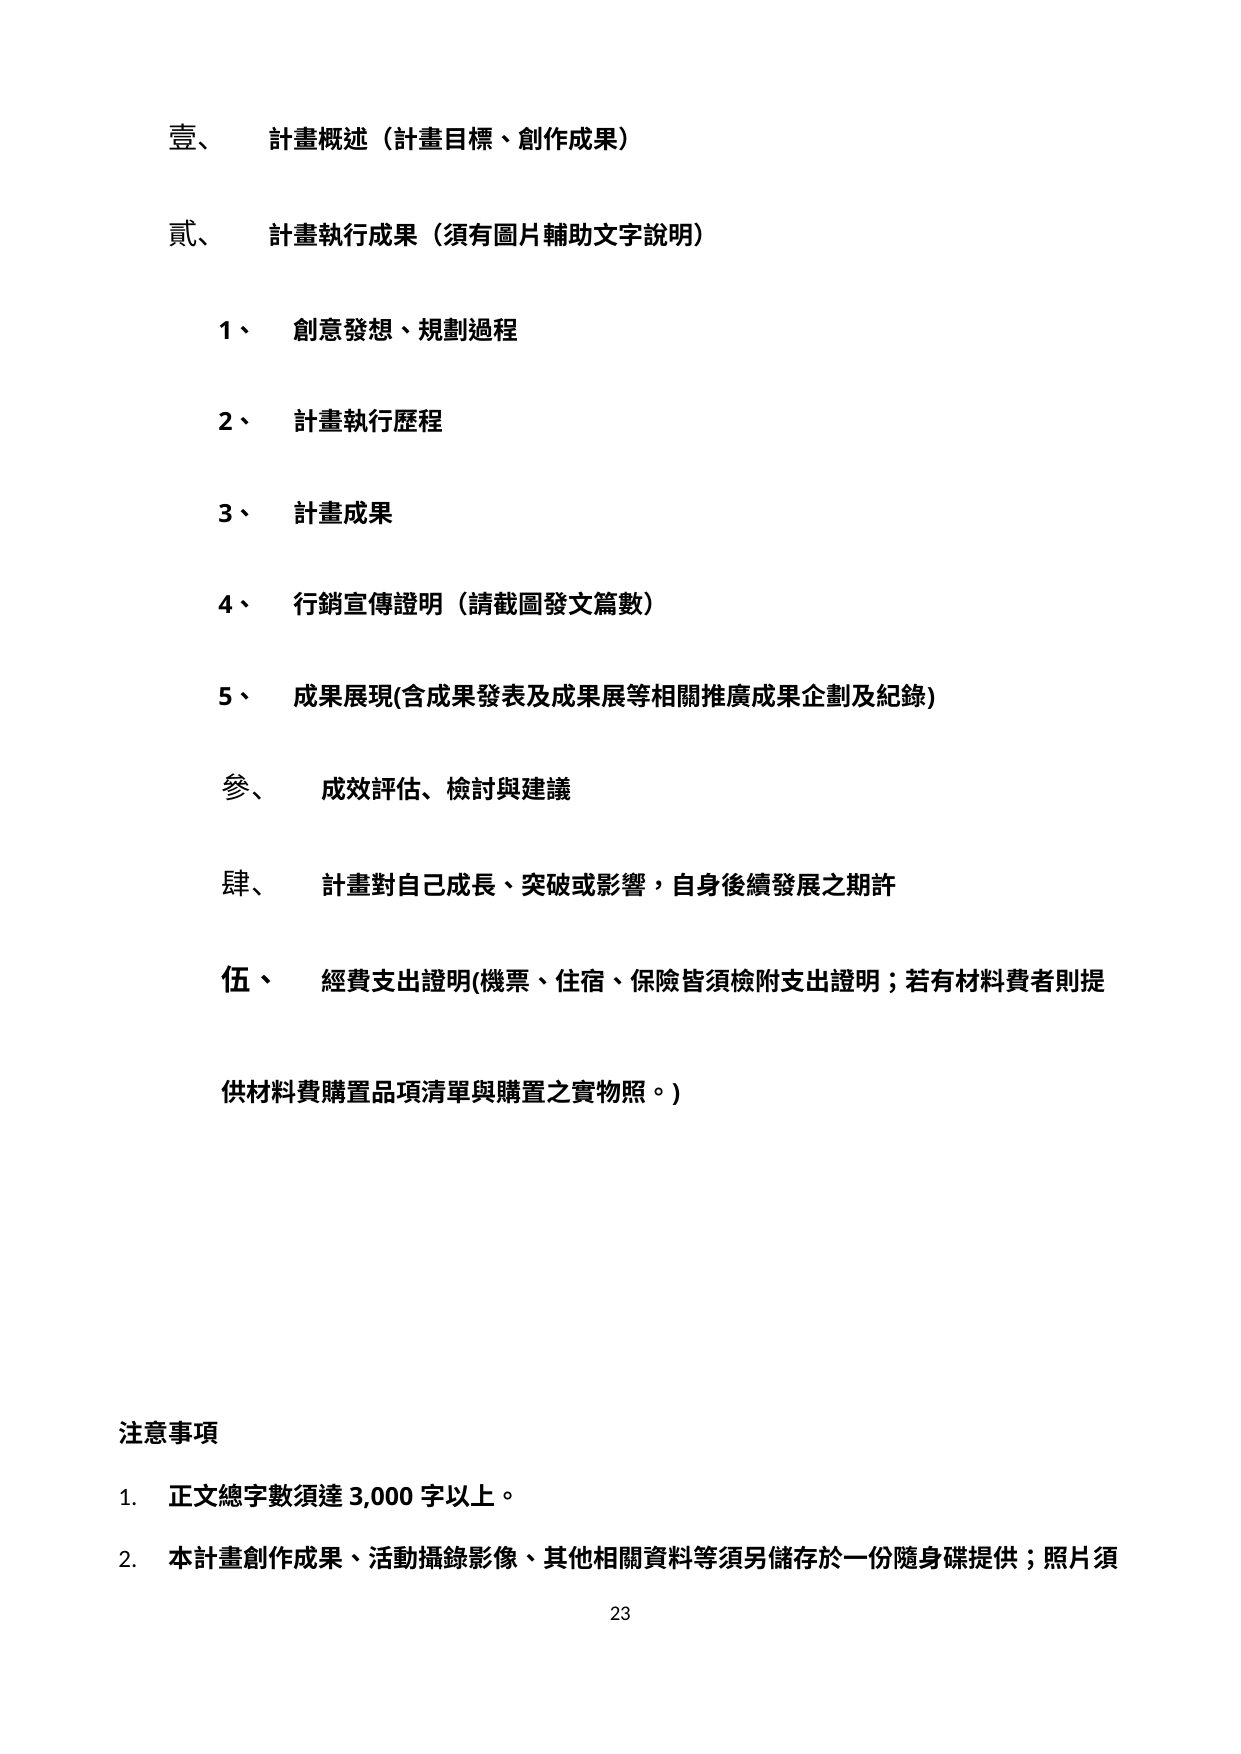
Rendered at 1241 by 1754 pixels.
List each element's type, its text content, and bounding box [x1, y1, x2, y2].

list 創意發想、規劃過程 [218, 287, 1122, 349]
list 成果展現(含成果發表及成果展等相關推廣成果企劃及紀錄) [218, 652, 1122, 715]
list 計畫對自己成長、突破或影響，自身後續發展之期許 [222, 840, 1122, 903]
list 計畫成果 [218, 469, 1122, 532]
list 計畫執行歷程 [218, 378, 1122, 441]
list 正文總字數須達 3,000 字以上。 [118, 1453, 1122, 1515]
list 本計畫創作成果、活動攝錄影像、其他相關資料等須另儲存於一份隨身碟提供；照片須 [118, 1515, 1122, 1578]
list 行銷宣傳證明（請截圖發文篇數） [218, 561, 1122, 623]
list 計畫執行成果（須有圖片輔助文字說明） [168, 190, 1122, 253]
text 注意事項 [118, 1390, 1122, 1453]
list 經費支出證明(機票、住宿、保險皆須檢附支出證明；若有材料費者則提供材料費購置品項清單與購置之實物照。) [222, 936, 1122, 1111]
list 成效評估、檢討與建議 [222, 744, 1122, 806]
list 計畫概述（計畫目標、創作成果） [168, 94, 1122, 157]
